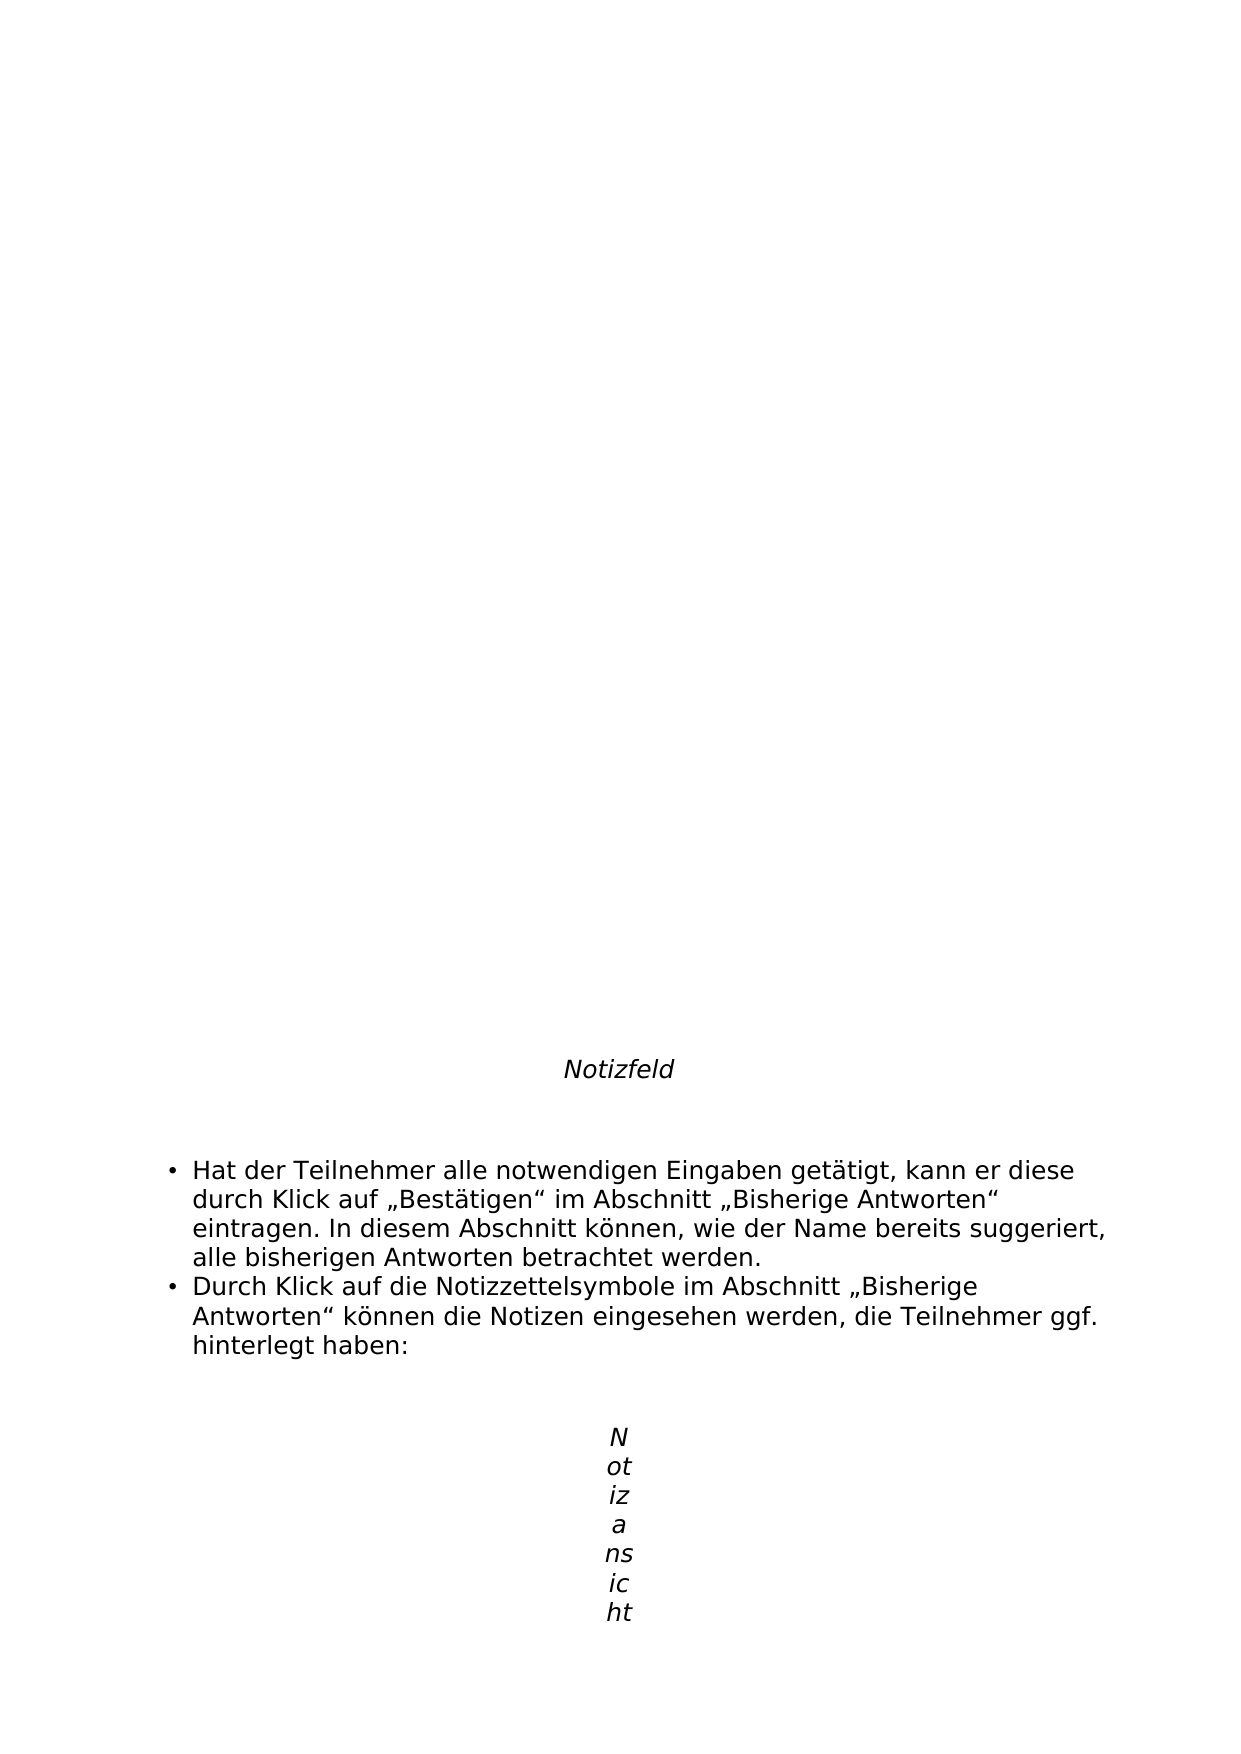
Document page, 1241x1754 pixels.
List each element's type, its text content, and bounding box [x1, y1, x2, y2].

list Durch Klick auf die Notizzettelsymbole im Abschnitt „Bisherige Antworten“ können die Notizen eingesehen werden, die Teilnehmer ggf. hinterlegt haben: [177, 1273, 1122, 1360]
list Hat der Teilnehmer alle notwendigen Eingaben getätigt, kann er diese durch Klick auf „Bestätigen“ im Abschnitt „Bisherige Antworten“ eintragen. In diesem Abschnitt können, wie der Name bereits suggeriert, alle bisherigen Antworten betrachtet werden. [177, 1156, 1122, 1273]
text Notizansicht [603, 1402, 637, 1627]
text Notizfeld [151, 131, 1089, 1085]
